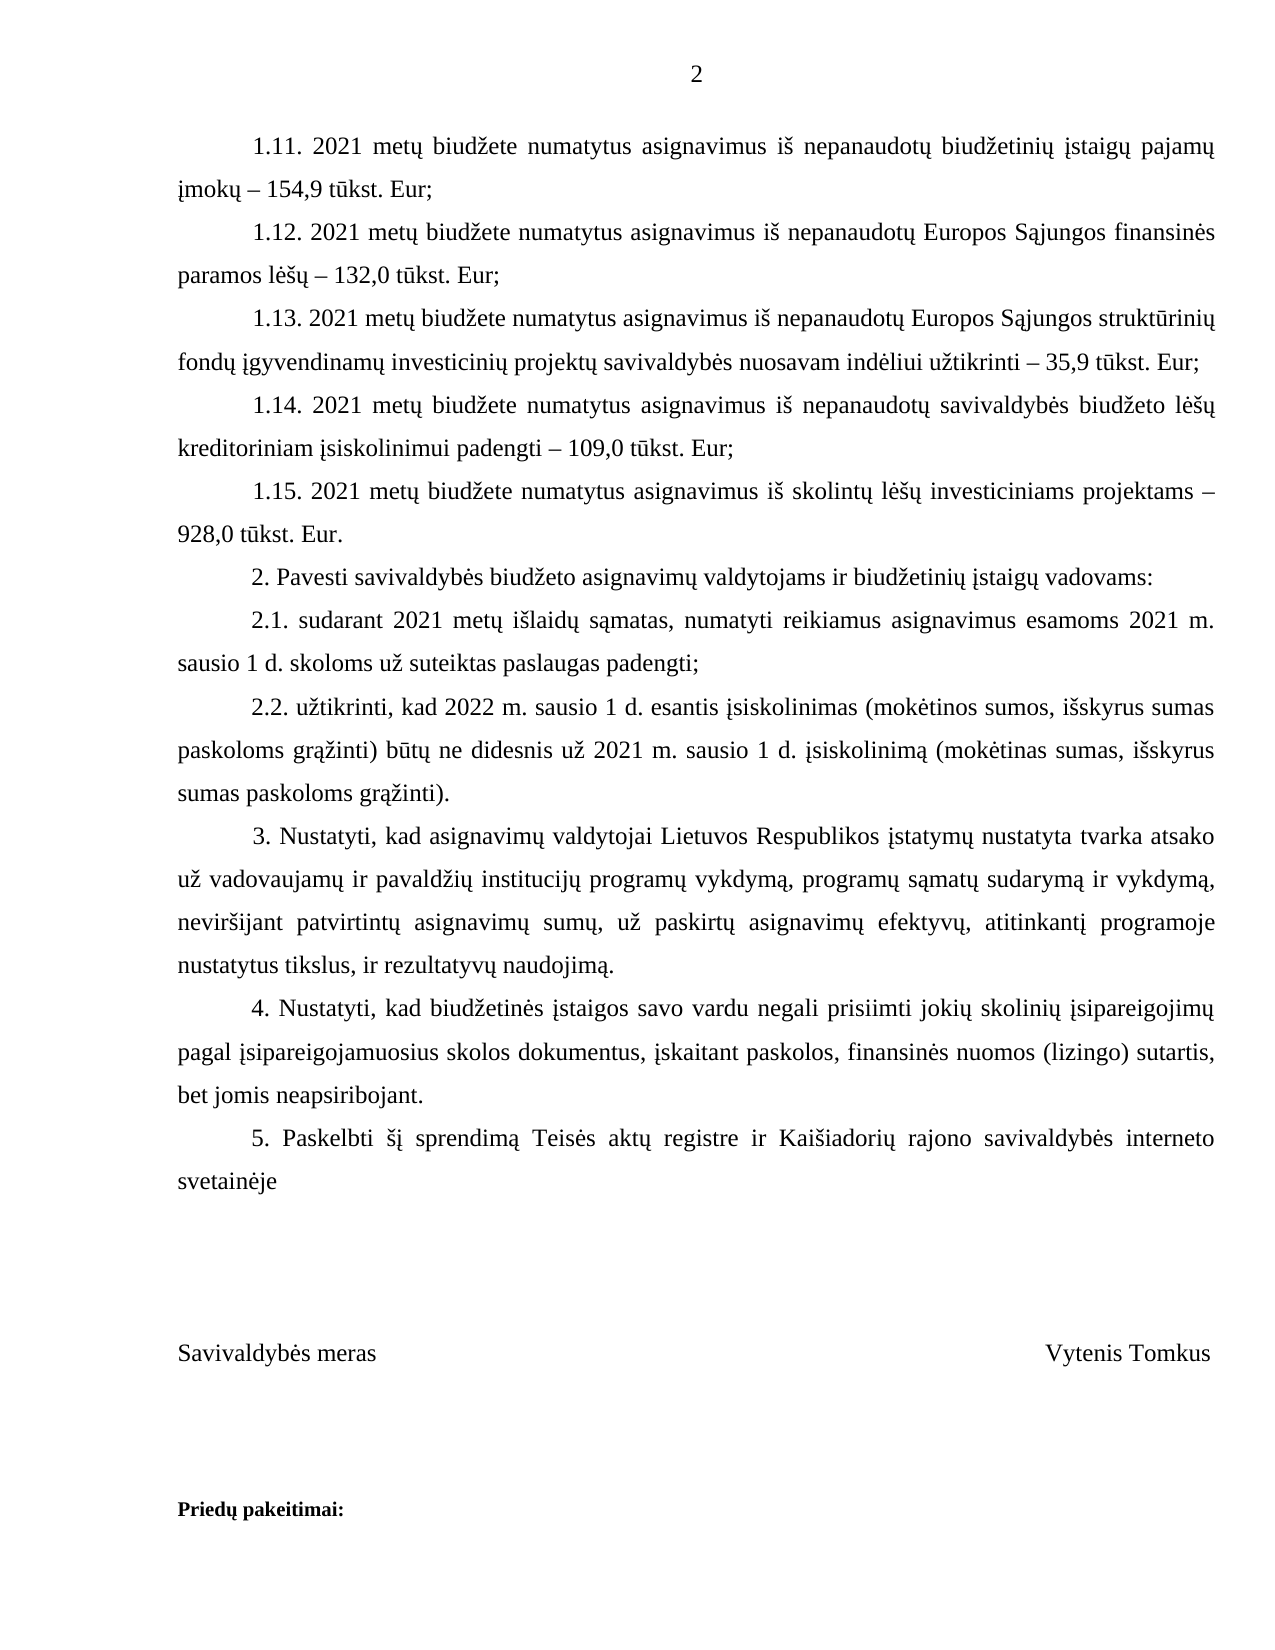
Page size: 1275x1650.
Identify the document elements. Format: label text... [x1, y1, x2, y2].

text Priedų pakeitimai: [177, 1497, 1216, 1521]
text 2. Pavesti savivaldybės biudžeto asignavimų valdytojams ir biudžetinių įstaigų vadovams: [177, 562, 1216, 591]
text 1.15. 2021 metų biudžete numatytus asignavimus iš skolintų lėšų investiciniams projektams – 928,0 tūkst. Eur. [177, 476, 1216, 548]
text 2.1. sudarant 2021 metų išlaidų sąmatas, numatyti reikiamus asignavimus esamoms 2021 m. sausio 1 d. skoloms už suteiktas paslaugas padengti; [177, 605, 1216, 677]
text 4. Nustatyti, kad biudžetinės įstaigos savo vardu negali prisiimti jokių skolinių įsipareigojimų pagal įsipareigojamuosius skolos dokumentus, įskaitant paskolos, finansinės nuomos (lizingo) sutartis, bet jomis neapsiribojant. [177, 993, 1216, 1108]
text 1.13. 2021 metų biudžete numatytus asignavimus iš nepanaudotų Europos Sąjungos struktūrinių fondų įgyvendinamų investicinių projektų savivaldybės nuosavam indėliui užtikrinti – 35,9 tūkst. Eur; [177, 303, 1216, 375]
text 1.11. 2021 metų biudžete numatytus asignavimus iš nepanaudotų biudžetinių įstaigų pajamų įmokų – 154,9 tūkst. Eur; [177, 131, 1216, 203]
text 3. Nustatyti, kad asignavimų valdytojai Lietuvos Respublikos įstatymų nustatyta tvarka atsako už vadovaujamų ir pavaldžių institucijų programų vykdymą, programų sąmatų sudarymą ir vykdymą, neviršijant patvirtintų asignavimų sumų, už paskirtų asignavimų efektyvų, atitinkantį programoje nustatytus tikslus, ir rezultatyvų naudojimą. [177, 821, 1216, 979]
text 5. Paskelbti šį sprendimą Teisės aktų registre ir Kaišiadorių rajono savivaldybės interneto svetainėje [177, 1123, 1216, 1195]
text 2.2. užtikrinti, kad 2022 m. sausio 1 d. esantis įsiskolinimas (mokėtinos sumos, išskyrus sumas paskoloms grąžinti) būtų ne didesnis už 2021 m. sausio 1 d. įsiskolinimą (mokėtinas sumas, išskyrus sumas paskoloms grąžinti). [177, 692, 1216, 807]
text 1.12. 2021 metų biudžete numatytus asignavimus iš nepanaudotų Europos Sąjungos finansinės paramos lėšų – 132,0 tūkst. Eur; [177, 217, 1216, 289]
text 1.14. 2021 metų biudžete numatytus asignavimus iš nepanaudotų savivaldybės biudžeto lėšų kreditoriniam įsiskolinimui padengti – 109,0 tūkst. Eur; [177, 390, 1216, 462]
text Savivaldybės meras Vytenis Tomkus [177, 1338, 1216, 1367]
